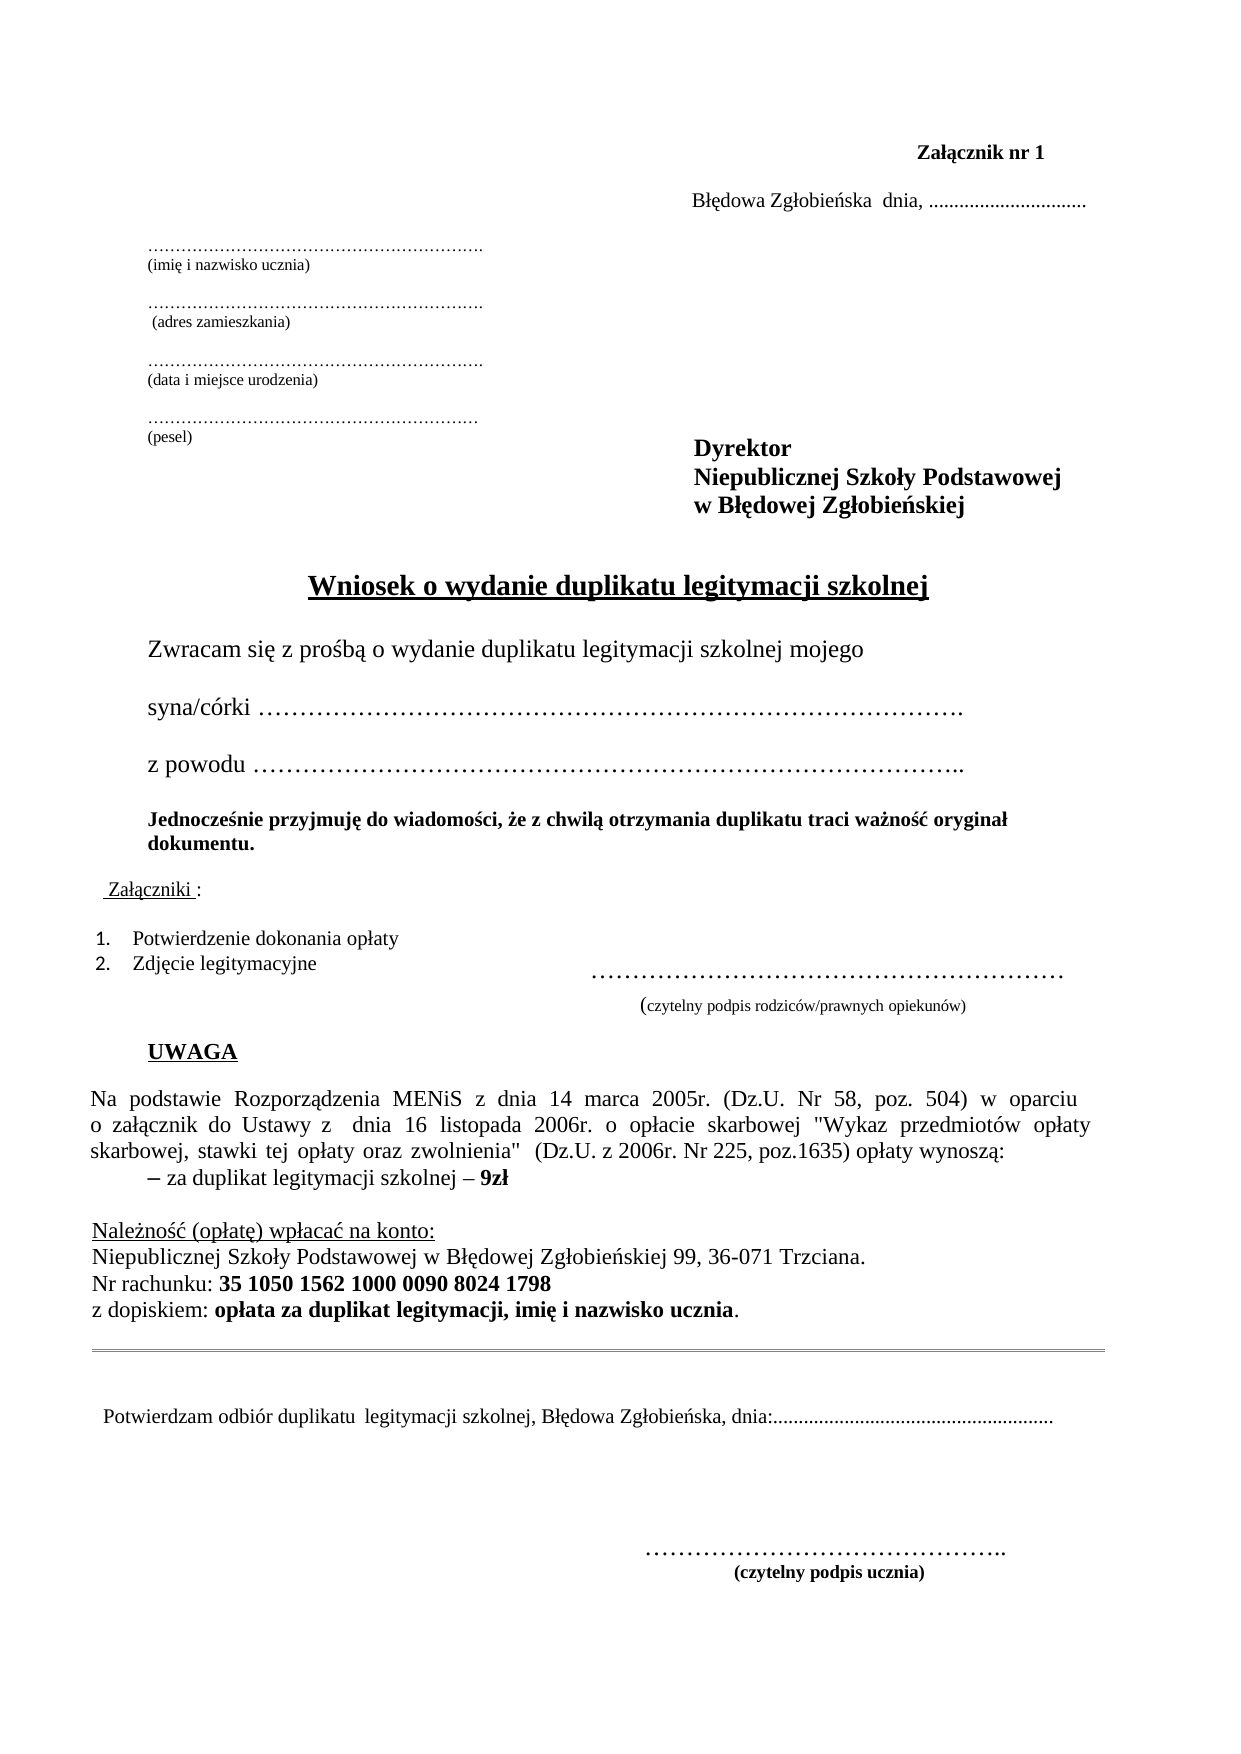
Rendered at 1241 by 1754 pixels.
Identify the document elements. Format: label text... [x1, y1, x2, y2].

text ……………………………………………………(pesel) [147, 408, 485, 446]
text z powodu ………………………………………………………………………….. [147, 749, 997, 778]
text Na podstawie Rozporządzenia MENiS z dnia 14 marca 2005r. (Dz.U. Nr 58, poz. 504) w oparciu o załącznik do Ustawy z dnia 16 listopada 2006r. o opłacie skarbowej "Wykaz przedmiotów opłaty skarbowej, stawki tej opłaty oraz zwolnienia" (Dz.U. z 2006r. Nr 225, poz.1635) opłaty wynoszą: [90, 1085, 1091, 1164]
text ……………………………………………………. (data i miejsce urodzenia) [147, 351, 514, 389]
text Jednocześnie przyjmuję do wiadomości, że z chwilą otrzymania duplikatu traci ważność oryginał dokumentu. [147, 807, 1105, 855]
text ……………………………………………………. (imię i nazwisko ucznia) [147, 236, 514, 274]
text Niepublicznej Szkoły Podstawowej w Błędowej Zgłobieńskiej 99, 36-071 Trzciana. [92, 1243, 1105, 1270]
text Wniosek o wydanie duplikatu legitymacji szkolnej [307, 568, 1105, 601]
text z dopiskiem: opłata za duplikat legitymacji, imię i nazwisko ucznia. [92, 1296, 1105, 1323]
text Załączniki : [103, 877, 1105, 901]
list Zdjęcie legitymacyjne [95, 950, 496, 976]
text Należność (opłatę) wpłacać na konto: [92, 1217, 1105, 1243]
text (czytelny podpis rodziców/prawnych opiekunów) [640, 992, 1105, 1016]
text Niepublicznej Szkoły Podstawowej [694, 462, 1105, 490]
list Potwierdzenie dokonania opłaty [95, 925, 496, 950]
text Załącznik nr 1 [92, 139, 1105, 188]
text Potwierdzam odbiór duplikatu legitymacji szkolnej, Błędowa Zgłobieńska, dnia:....................................................... [103, 1404, 1105, 1428]
text Dyrektor [694, 433, 1105, 462]
text (czytelny podpis ucznia) [92, 1561, 1042, 1582]
text …………………………………….. [92, 1503, 1033, 1561]
text Błędowa Zgłobieńska dnia, ............................... [92, 188, 1105, 212]
text Nr rachunku: 35 1050 1562 1000 0090 8024 1798 [92, 1270, 1105, 1296]
text Zwracam się z prośbą o wydanie duplikatu legitymacji szkolnej mojego [147, 634, 1105, 663]
text syna/córki …………………………………………………………………………. [147, 692, 997, 721]
text UWAGA [147, 1042, 1105, 1063]
text ……………………………………………………. (adres zamieszkania) [147, 293, 514, 331]
list za duplikat legitymacji szkolnej – 9zł [147, 1164, 1105, 1190]
text ………………………………………………… [590, 956, 1105, 984]
text w Błędowej Zgłobieńskiej [694, 490, 986, 519]
